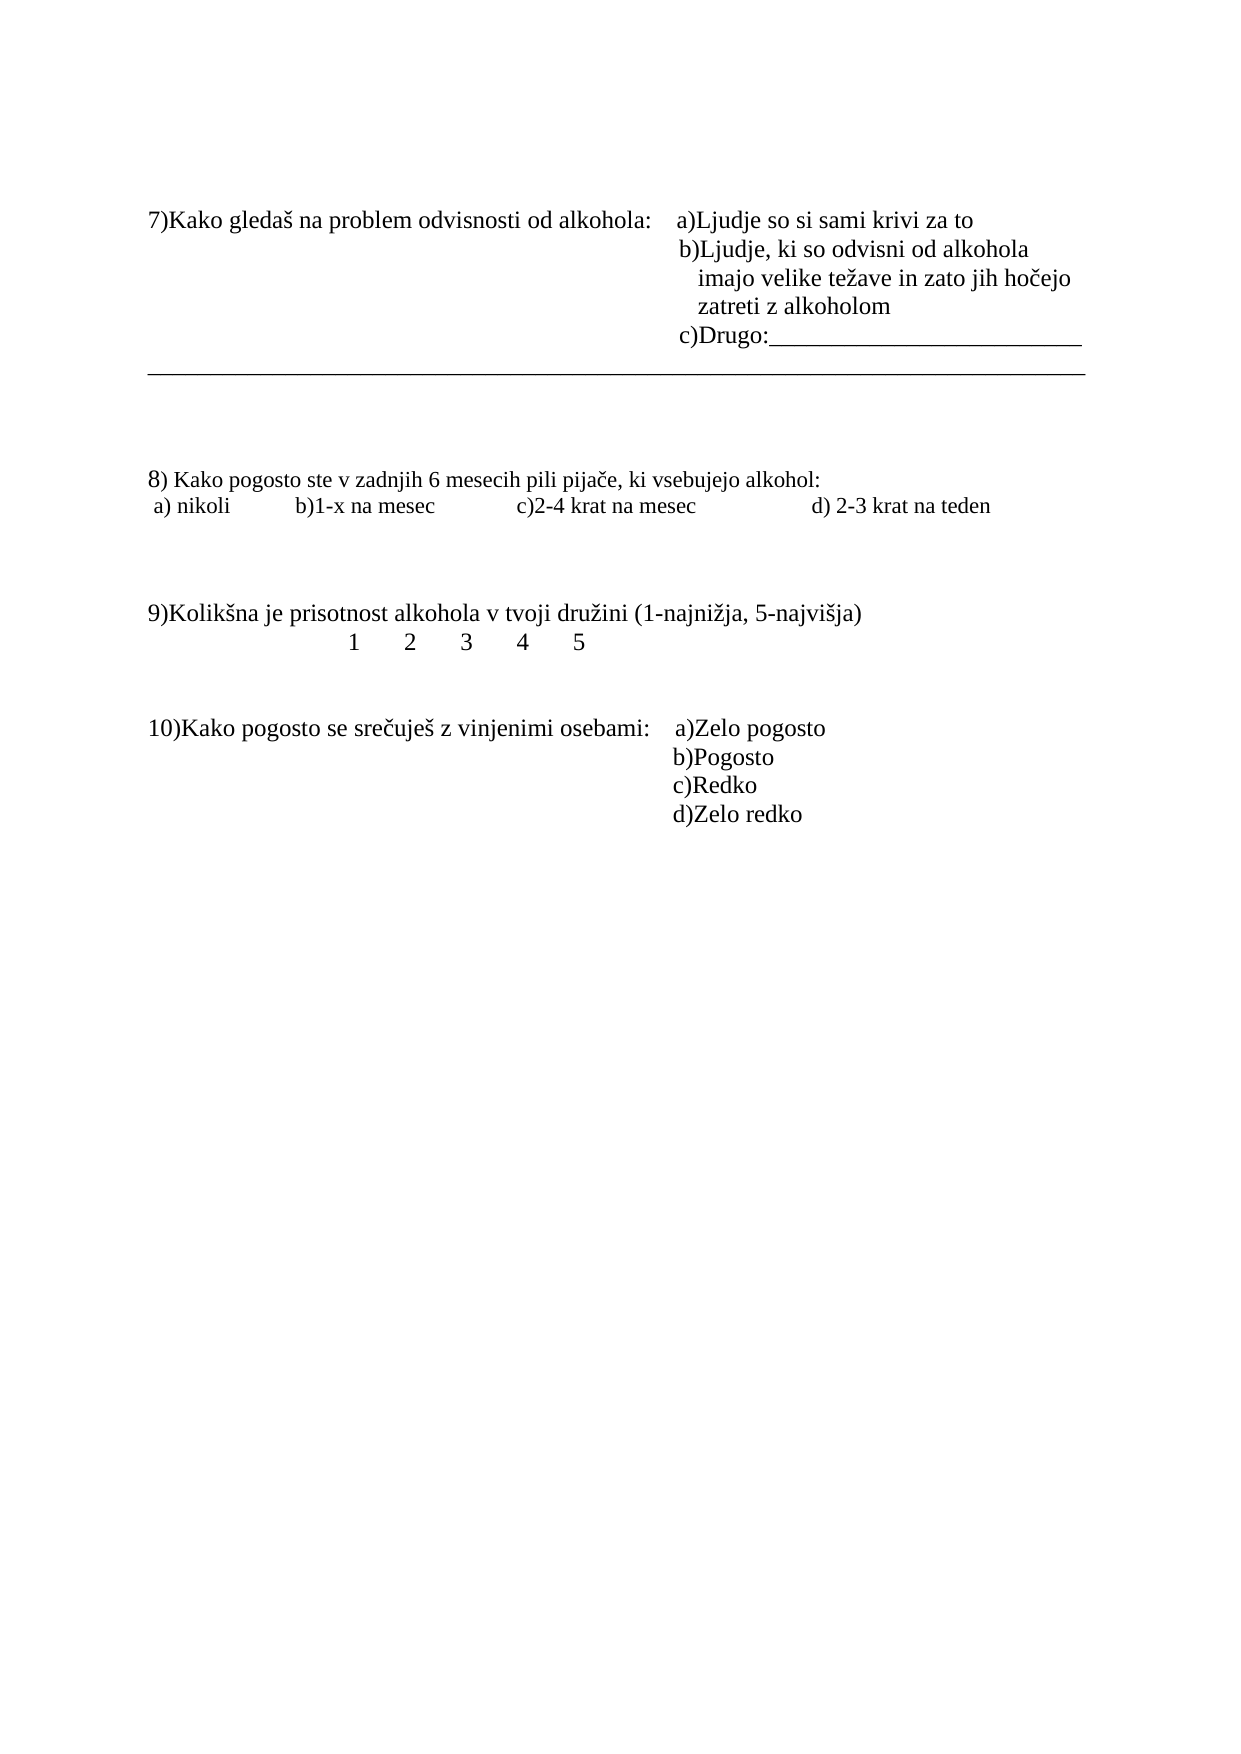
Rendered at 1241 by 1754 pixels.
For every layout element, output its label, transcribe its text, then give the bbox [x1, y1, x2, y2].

text b)Pogosto [148, 742, 1093, 771]
text zatreti z alkoholom [148, 291, 1093, 320]
text c)Redko [148, 771, 1093, 799]
text d)Zelo redko [148, 799, 1093, 828]
text b)Ljudje, ki so odvisni od alkohola [148, 234, 1093, 263]
text 9)Kolikšna je prisotnost alkohola v tvoji družini (1-najnižja, 5-najvišja) [148, 598, 1093, 627]
text c)Drugo:_________________________ [148, 320, 1093, 349]
text 7)Kako gledaš na problem odvisnosti od alkohola: a)Ljudje so si sami krivi za to [148, 205, 1093, 234]
text imajo velike težave in zato jih hočejo [148, 263, 1093, 291]
text ___________________________________________________________________________ [148, 349, 1093, 378]
text 1 2 3 4 5 [148, 627, 1093, 656]
text 8) Kako pogosto ste v zadnjih 6 mesecih pili pijače, ki vsebujejo alkohol: [148, 464, 1093, 493]
text a) nikoli b)1-x na mesec c)2-4 krat na mesec d) 2-3 krat na teden [148, 493, 1093, 519]
text 10)Kako pogosto se srečuješ z vinjenimi osebami: a)Zelo pogosto [148, 713, 1093, 742]
